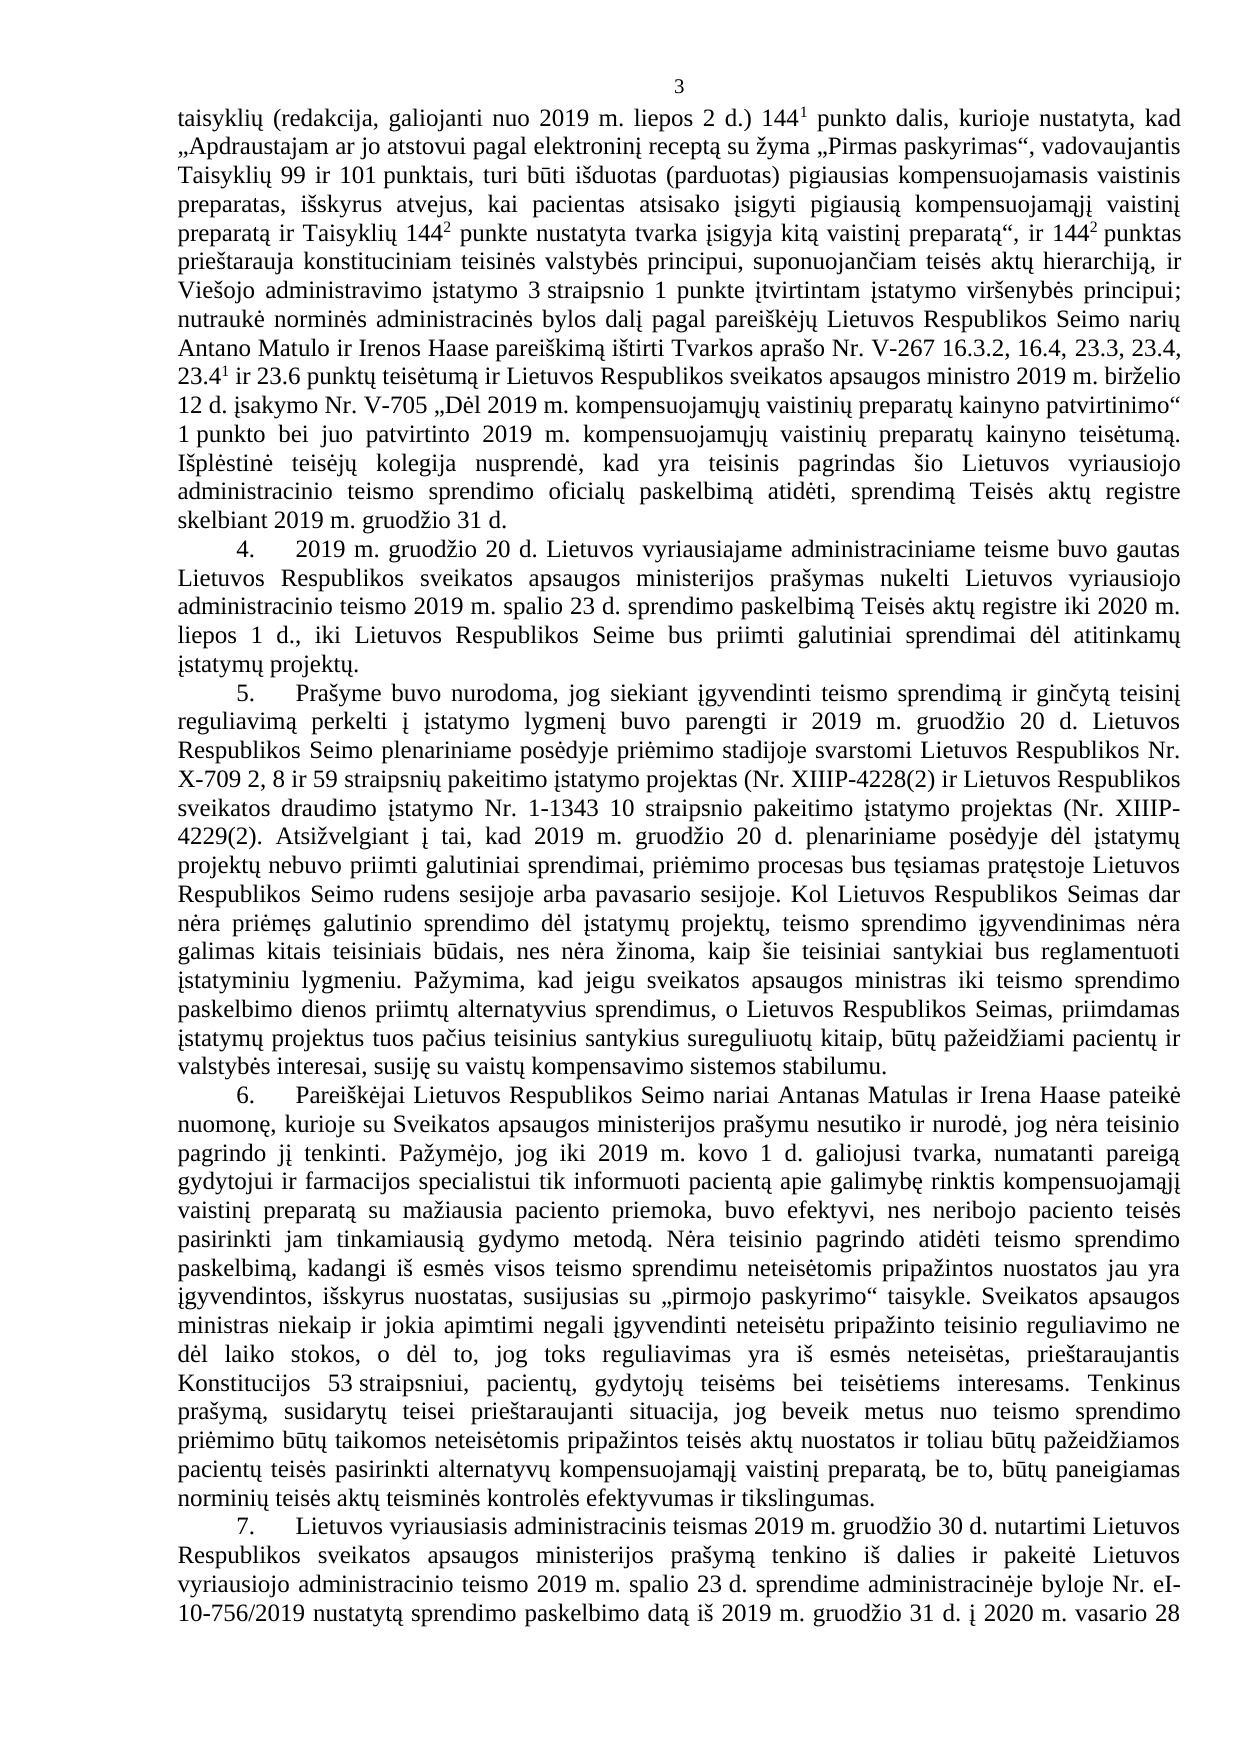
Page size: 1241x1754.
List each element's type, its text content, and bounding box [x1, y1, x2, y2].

text 7. Lietuvos vyriausiasis administracinis teismas 2019 m. gruodžio 30 d. nutartimi Lietuvos Respublikos sveikatos apsaugos ministerijos prašymą tenkino iš dalies ir pakeitė Lietuvos vyriausiojo administracinio teismo 2019 m. spalio 23 d. sprendime administracinėje byloje Nr. eI-10-756/2019 nustatytą sprendimo paskelbimo datą iš 2019 m. gruodžio 31 d. į 2020 m. vasario 28 [177, 1511, 1181, 1626]
text 5. Prašyme buvo nurodoma, jog siekiant įgyvendinti teismo sprendimą ir ginčytą teisinį reguliavimą perkelti į įstatymo lygmenį buvo parengti ir 2019 m. gruodžio 20 d. Lietuvos Respublikos Seimo plenariniame posėdyje priėmimo stadijoje svarstomi Lietuvos Respublikos Nr. X-709 2, 8 ir 59 straipsnių pakeitimo įstatymo projektas (Nr. XIIIP-4228(2) ir Lietuvos Respublikos sveikatos draudimo įstatymo Nr. 1-1343 10 straipsnio pakeitimo įstatymo projektas (Nr. XIIIP-4229(2). Atsižvelgiant į tai, kad 2019 m. gruodžio 20 d. plenariniame posėdyje dėl įstatymų projektų nebuvo priimti galutiniai sprendimai, priėmimo procesas bus tęsiamas pratęstoje Lietuvos Respublikos Seimo rudens sesijoje arba pavasario sesijoje. Kol Lietuvos Respublikos Seimas dar nėra priėmęs galutinio sprendimo dėl įstatymų projektų, teismo sprendimo įgyvendinimas nėra galimas kitais teisiniais būdais, nes nėra žinoma, kaip šie teisiniai santykiai bus reglamentuoti įstatyminiu lygmeniu. Pažymima, kad jeigu sveikatos apsaugos ministras iki teismo sprendimo paskelbimo dienos priimtų alternatyvius sprendimus, o Lietuvos Respublikos Seimas, priimdamas įstatymų projektus tuos pačius teisinius santykius sureguliuotų kitaip, būtų pažeidžiami pacientų ir valstybės interesai, susiję su vaistų kompensavimo sistemos stabilumu. [177, 678, 1181, 1080]
text taisyklių (redakcija, galiojanti nuo 2019 m. liepos 2 d.) 1441 punkto dalis, kurioje nustatyta, kad „Apdraustajam ar jo atstovui pagal elektroninį receptą su žyma „Pirmas paskyrimas“, vadovaujantis Taisyklių 99 ir 101 punktais, turi būti išduotas (parduotas) pigiausias kompensuojamasis vaistinis preparatas, išskyrus atvejus, kai pacientas atsisako įsigyti pigiausią kompensuojamąjį vaistinį preparatą ir Taisyklių 1442 punkte nustatyta tvarka įsigyja kitą vaistinį preparatą“, ir 1442 punktas prieštarauja konstituciniam teisinės valstybės principui, suponuojančiam teisės aktų hierarchiją, ir Viešojo administravimo įstatymo 3 straipsnio 1 punkte įtvirtintam įstatymo viršenybės principui; nutraukė norminės administracinės bylos dalį pagal pareiškėjų Lietuvos Respublikos Seimo narių Antano Matulo ir Irenos Haase pareiškimą ištirti Tvarkos aprašo Nr. V-267 16.3.2, 16.4, 23.3, 23.4, 23.41 ir 23.6 punktų teisėtumą ir Lietuvos Respublikos sveikatos apsaugos ministro 2019 m. birželio 12 d. įsakymo Nr. V-705 „Dėl 2019 m. kompensuojamųjų vaistinių preparatų kainyno patvirtinimo“ 1 punkto bei juo patvirtinto 2019 m. kompensuojamųjų vaistinių preparatų kainyno teisėtumą. Išplėstinė teisėjų kolegija nusprendė, kad yra teisinis pagrindas šio Lietuvos vyriausiojo administracinio teismo sprendimo oficialų paskelbimą atidėti, sprendimą Teisės aktų registre skelbiant 2019 m. gruodžio 31 d. [177, 103, 1181, 534]
text 6. Pareiškėjai Lietuvos Respublikos Seimo nariai Antanas Matulas ir Irena Haase pateikė nuomonę, kurioje su Sveikatos apsaugos ministerijos prašymu nesutiko ir nurodė, jog nėra teisinio pagrindo jį tenkinti. Pažymėjo, jog iki 2019 m. kovo 1 d. galiojusi tvarka, numatanti pareigą gydytojui ir farmacijos specialistui tik informuoti pacientą apie galimybę rinktis kompensuojamąjį vaistinį preparatą su mažiausia paciento priemoka, buvo efektyvi, nes neribojo paciento teisės pasirinkti jam tinkamiausią gydymo metodą. Nėra teisinio pagrindo atidėti teismo sprendimo paskelbimą, kadangi iš esmės visos teismo sprendimu neteisėtomis pripažintos nuostatos jau yra įgyvendintos, išskyrus nuostatas, susijusias su „pirmojo paskyrimo“ taisykle. Sveikatos apsaugos ministras niekaip ir jokia apimtimi negali įgyvendinti neteisėtu pripažinto teisinio reguliavimo ne dėl laiko stokos, o dėl to, jog toks reguliavimas yra iš esmės neteisėtas, prieštaraujantis Konstitucijos 53 straipsniui, pacientų, gydytojų teisėms bei teisėtiems interesams. Tenkinus prašymą, susidarytų teisei prieštaraujanti situacija, jog beveik metus nuo teismo sprendimo priėmimo būtų taikomos neteisėtomis pripažintos teisės aktų nuostatos ir toliau būtų pažeidžiamos pacientų teisės pasirinkti alternatyvų kompensuojamąjį vaistinį preparatą, be to, būtų paneigiamas norminių teisės aktų teisminės kontrolės efektyvumas ir tikslingumas. [177, 1080, 1181, 1511]
text 4. 2019 m. gruodžio 20 d. Lietuvos vyriausiajame administraciniame teisme buvo gautas Lietuvos Respublikos sveikatos apsaugos ministerijos prašymas nukelti Lietuvos vyriausiojo administracinio teismo 2019 m. spalio 23 d. sprendimo paskelbimą Teisės aktų registre iki 2020 m. liepos 1 d., iki Lietuvos Respublikos Seime bus priimti galutiniai sprendimai dėl atitinkamų įstatymų projektų. [177, 534, 1181, 678]
